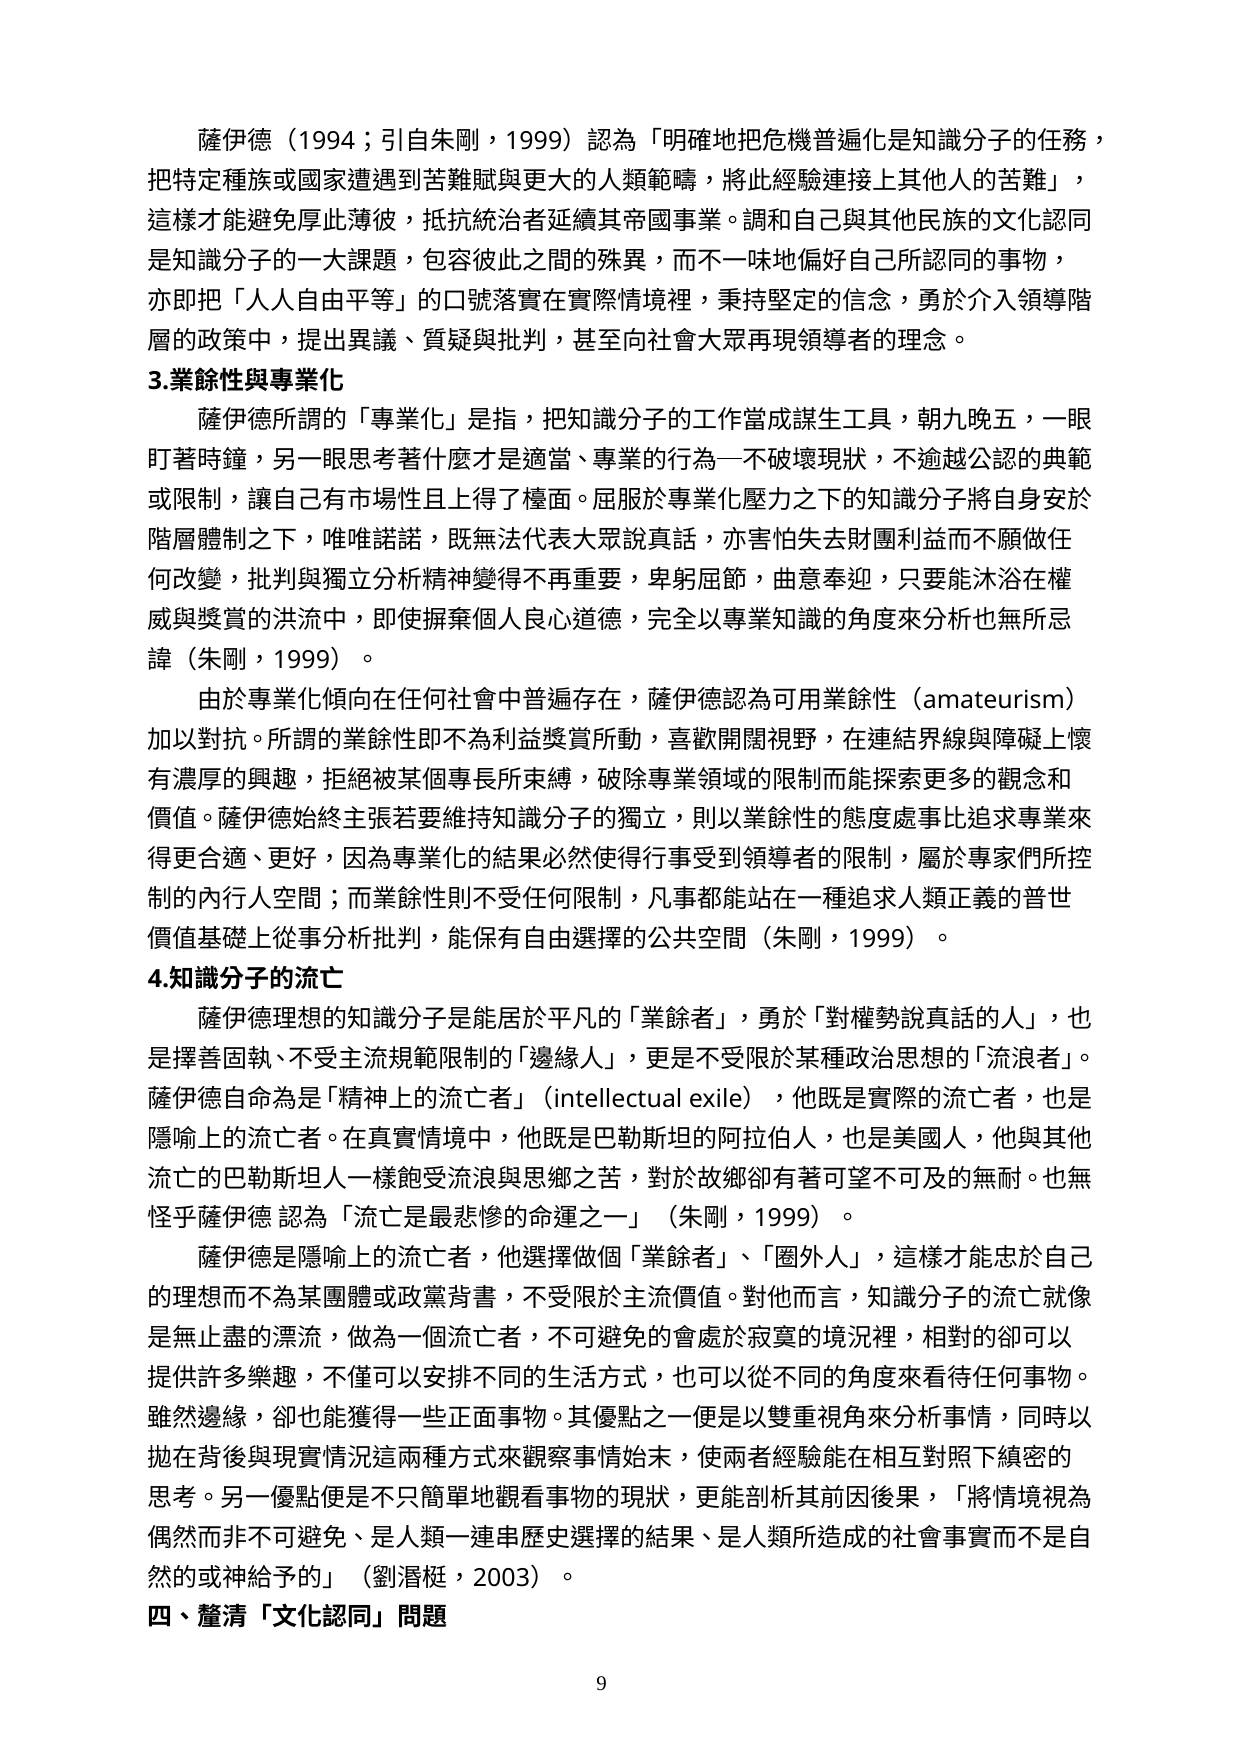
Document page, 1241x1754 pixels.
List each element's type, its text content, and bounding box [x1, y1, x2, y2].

text 薩伊德所謂的「專業化」是指，把知識分子的工作當成謀生工具，朝九晚五，一眼盯著時鐘，另一眼思考著什麼才是適當、專業的行為─不破壞現狀，不逾越公認的典範或限制，讓自己有市場性且上得了檯面。屈服於專業化壓力之下的知識分子將自身安於階層體制之下，唯唯諾諾，既無法代表大眾說真話，亦害怕失去財團利益而不願做任何改變，批判與獨立分析精神變得不再重要，卑躬屈節，曲意奉迎，只要能沐浴在權威與獎賞的洪流中，即使摒棄個人良心道德，完全以專業知識的角度來分析也無所忌諱（朱剛，1999）。 [148, 398, 1092, 677]
text 四、釐清「文化認同」問題 [148, 1595, 1092, 1635]
text 薩伊德理想的知識分子是能居於平凡的「業餘者」，勇於「對權勢說真話的人」，也是擇善固執、不受主流規範限制的「邊緣人」，更是不受限於某種政治思想的「流浪者」。薩伊德自命為是「精神上的流亡者」（intellectual exile），他既是實際的流亡者，也是隱喻上的流亡者。在真實情境中，他既是巴勒斯坦的阿拉伯人，也是美國人，他與其他流亡的巴勒斯坦人一樣飽受流浪與思鄉之苦，對於故鄉卻有著可望不可及的無耐。也無怪乎薩伊德 認為「流亡是最悲慘的命運之一」（朱剛，1999）。 [148, 997, 1092, 1236]
text 3.業餘性與專業化 [148, 358, 1092, 398]
text 薩伊德是隱喻上的流亡者，他選擇做個「業餘者」、「圈外人」，這樣才能忠於自己的理想而不為某團體或政黨背書，不受限於主流價值。對他而言，知識分子的流亡就像是無止盡的漂流，做為一個流亡者，不可避免的會處於寂寞的境況裡，相對的卻可以提供許多樂趣，不僅可以安排不同的生活方式，也可以從不同的角度來看待任何事物。雖然邊緣，卻也能獲得一些正面事物。其優點之一便是以雙重視角來分析事情，同時以拋在背後與現實情況這兩種方式來觀察事情始末，使兩者經驗能在相互對照下縝密的思考。另一優點便是不只簡單地觀看事物的現狀，更能剖析其前因後果，「將情境視為偶然而非不可避免、是人類一連串歷史選擇的結果、是人類所造成的社會事實而不是自然的或神給予的」（劉湣梃，2003）。 [148, 1236, 1092, 1595]
text 4.知識分子的流亡 [148, 957, 1092, 997]
text 薩伊德（1994；引自朱剛，1999）認為「明確地把危機普遍化是知識分子的任務，把特定種族或國家遭遇到苦難賦與更大的人類範疇，將此經驗連接上其他人的苦難」，這樣才能避免厚此薄彼，抵抗統治者延續其帝國事業。調和自己與其他民族的文化認同是知識分子的一大課題，包容彼此之間的殊異，而不一味地偏好自己所認同的事物，亦即把「人人自由平等」的口號落實在實際情境裡，秉持堅定的信念，勇於介入領導階層的政策中，提出異議、質疑與批判，甚至向社會大眾再現領導者的理念。 [148, 119, 1092, 358]
text 由於專業化傾向在任何社會中普遍存在，薩伊德認為可用業餘性（amateurism）加以對抗。所謂的業餘性即不為利益獎賞所動，喜歡開闊視野，在連結界線與障礙上懷有濃厚的興趣，拒絕被某個專長所束縛，破除專業領域的限制而能探索更多的觀念和價值。薩伊德始終主張若要維持知識分子的獨立，則以業餘性的態度處事比追求專業來得更合適、更好，因為專業化的結果必然使得行事受到領導者的限制，屬於專家們所控制的內行人空間；而業餘性則不受任何限制，凡事都能站在一種追求人類正義的普世價值基礎上從事分析批判，能保有自由選擇的公共空間（朱剛，1999）。 [148, 677, 1092, 957]
